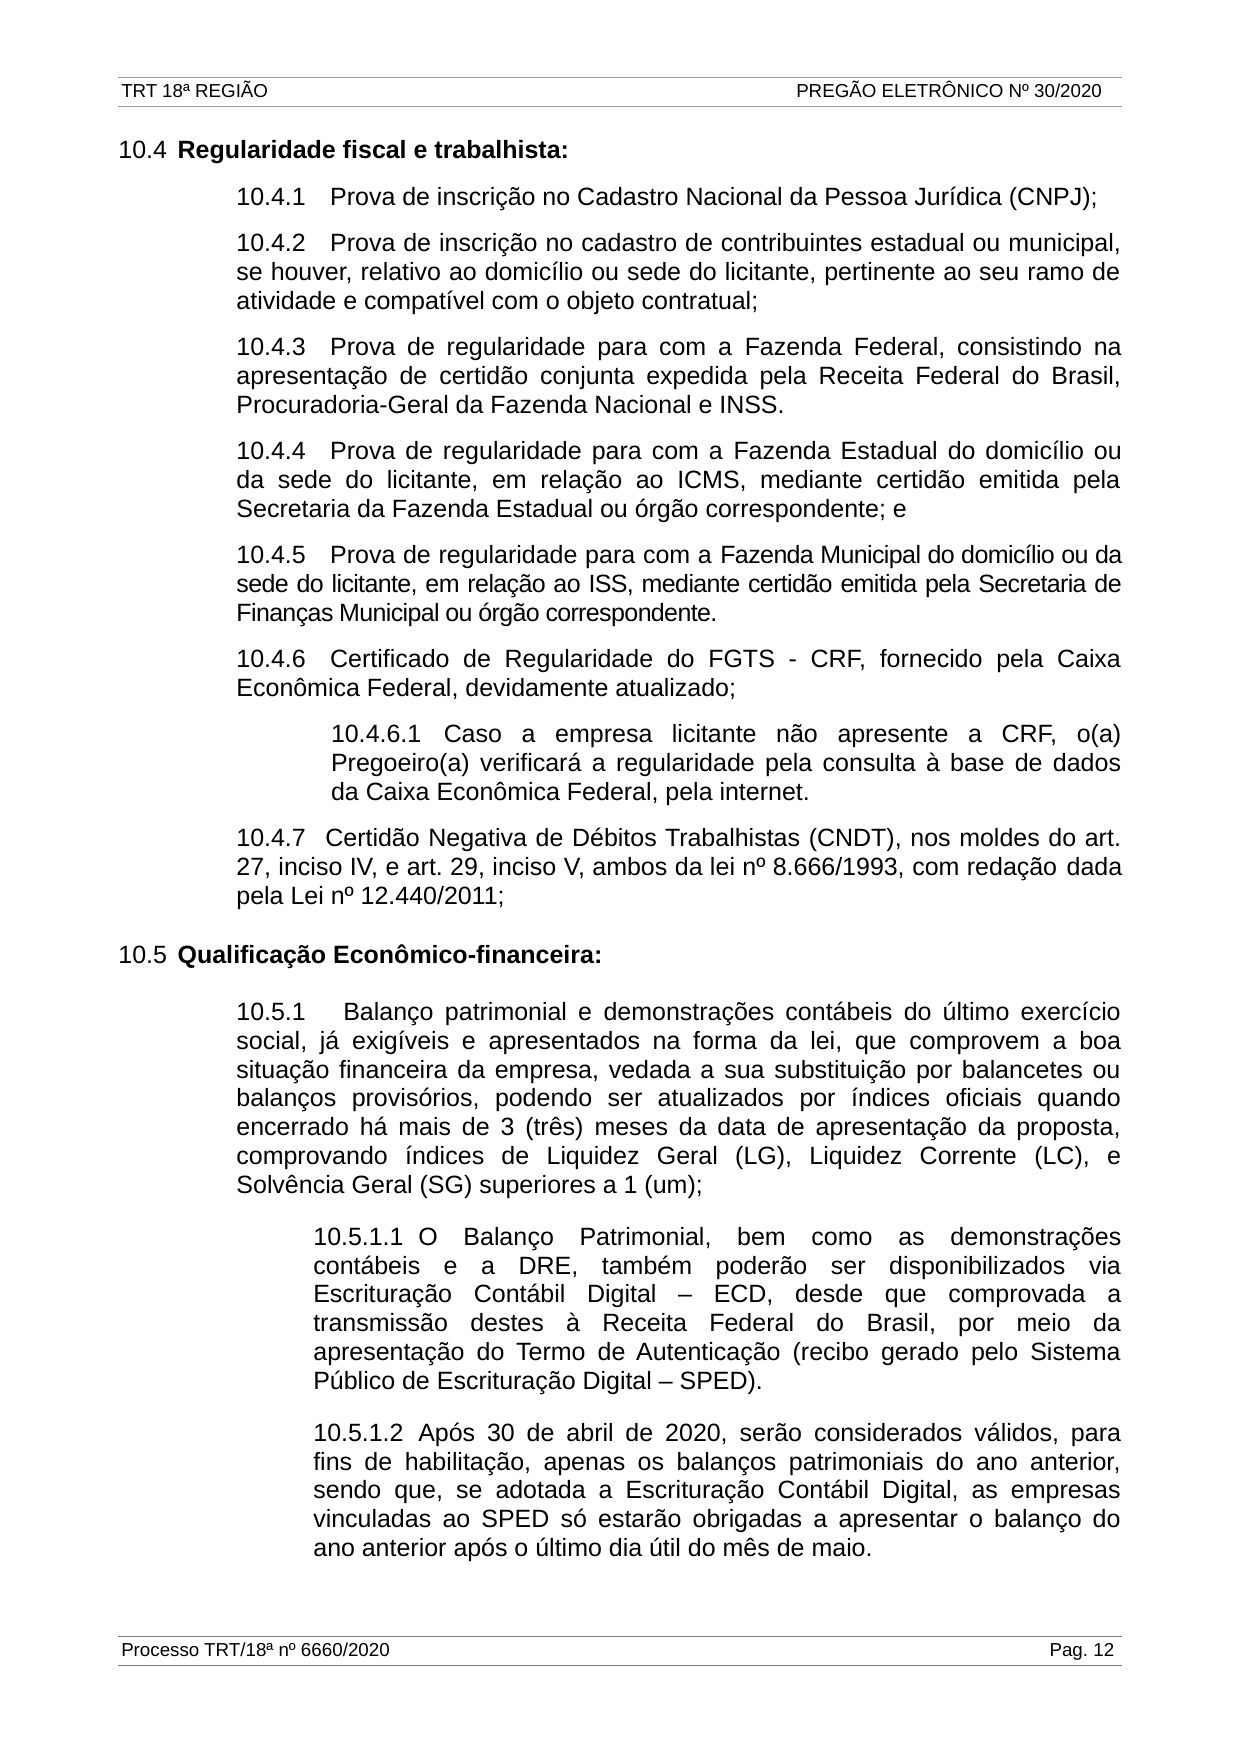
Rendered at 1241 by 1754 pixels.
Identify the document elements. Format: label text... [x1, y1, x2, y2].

list 10.4.3 Prova de regularidade para com a Fazenda Federal, consistindo na apresentação de certidão conjunta expedida pela Receita Federal do Brasil, Procuradoria-Geral da Fazenda Nacional e INSS. [236, 332, 1122, 419]
list 10.4.5 Prova de regularidade para com a Fazenda Municipal do domicílio ou da sede do licitante, em relação ao ISS, mediante certidão emitida pela Secretaria de Finanças Municipal ou órgão correspondente. [236, 540, 1122, 627]
text 10.5.1 Balanço patrimonial e demonstrações contábeis do último exercício social, já exigíveis e apresentados na forma da lei, que comprovem a boa situação financeira da empresa, vedada a sua substituição por balancetes ou balanços provisórios, podendo ser atualizados por índices oficiais quando encerrado há mais de 3 (três) meses da data de apresentação da proposta, comprovando índices de Liquidez Geral (LG), Liquidez Corrente (LC), e Solvência Geral (SG) superiores a 1 (um); [236, 997, 1122, 1198]
list 10.5 Qualificação Econômico-financeira: [118, 940, 1122, 969]
text 10.4.6.1 Caso a empresa licitante não apresente a CRF, o(a) Pregoeiro(a) verificará a regularidade pela consulta à base de dados da Caixa Econômica Federal, pela internet. [331, 719, 1122, 806]
text 10.4 Regularidade fiscal e trabalhista: [118, 136, 1122, 164]
list 10.4.2 Prova de inscrição no cadastro de contribuintes estadual ou municipal, se houver, relativo ao domicílio ou sede do licitante, pertinente ao seu ramo de atividade e compatível com o objeto contratual; [236, 228, 1122, 315]
list 10.4.6 Certificado de Regularidade do FGTS - CRF, fornecido pela Caixa Econômica Federal, devidamente atualizado; [236, 644, 1122, 702]
list 10.5.1.1 O Balanço Patrimonial, bem como as demonstrações contábeis e a DRE, também poderão ser disponibilizados via Escrituração Contábil Digital – ECD, desde que comprovada a transmissão destes à Receita Federal do Brasil, por meio da apresentação do Termo de Autenticação (recibo gerado pelo Sistema Público de Escrituração Digital – SPED). [313, 1222, 1122, 1394]
list 10.5.1.2 Após 30 de abril de 2020, serão considerados válidos, para fins de habilitação, apenas os balanços patrimoniais do ano anterior, sendo que, se adotada a Escrituração Contábil Digital, as empresas vinculadas ao SPED só estarão obrigadas a apresentar o balanço do ano anterior após o último dia útil do mês de maio. [313, 1418, 1122, 1562]
list 10.4.7 Certidão Negativa de Débitos Trabalhistas (CNDT), nos moldes do art. 27, inciso IV, e art. 29, inciso V, ambos da lei nº 8.666/1993, com redação dada pela Lei nº 12.440/2011; [236, 823, 1122, 910]
list 10.4.4 Prova de regularidade para com a Fazenda Estadual do domicílio ou da sede do licitante, em relação ao ICMS, mediante certidão emitida pela Secretaria da Fazenda Estadual ou órgão correspondente; e [236, 436, 1122, 523]
list 10.4.1 Prova de inscrição no Cadastro Nacional da Pessoa Jurídica (CNPJ); [236, 182, 1122, 211]
